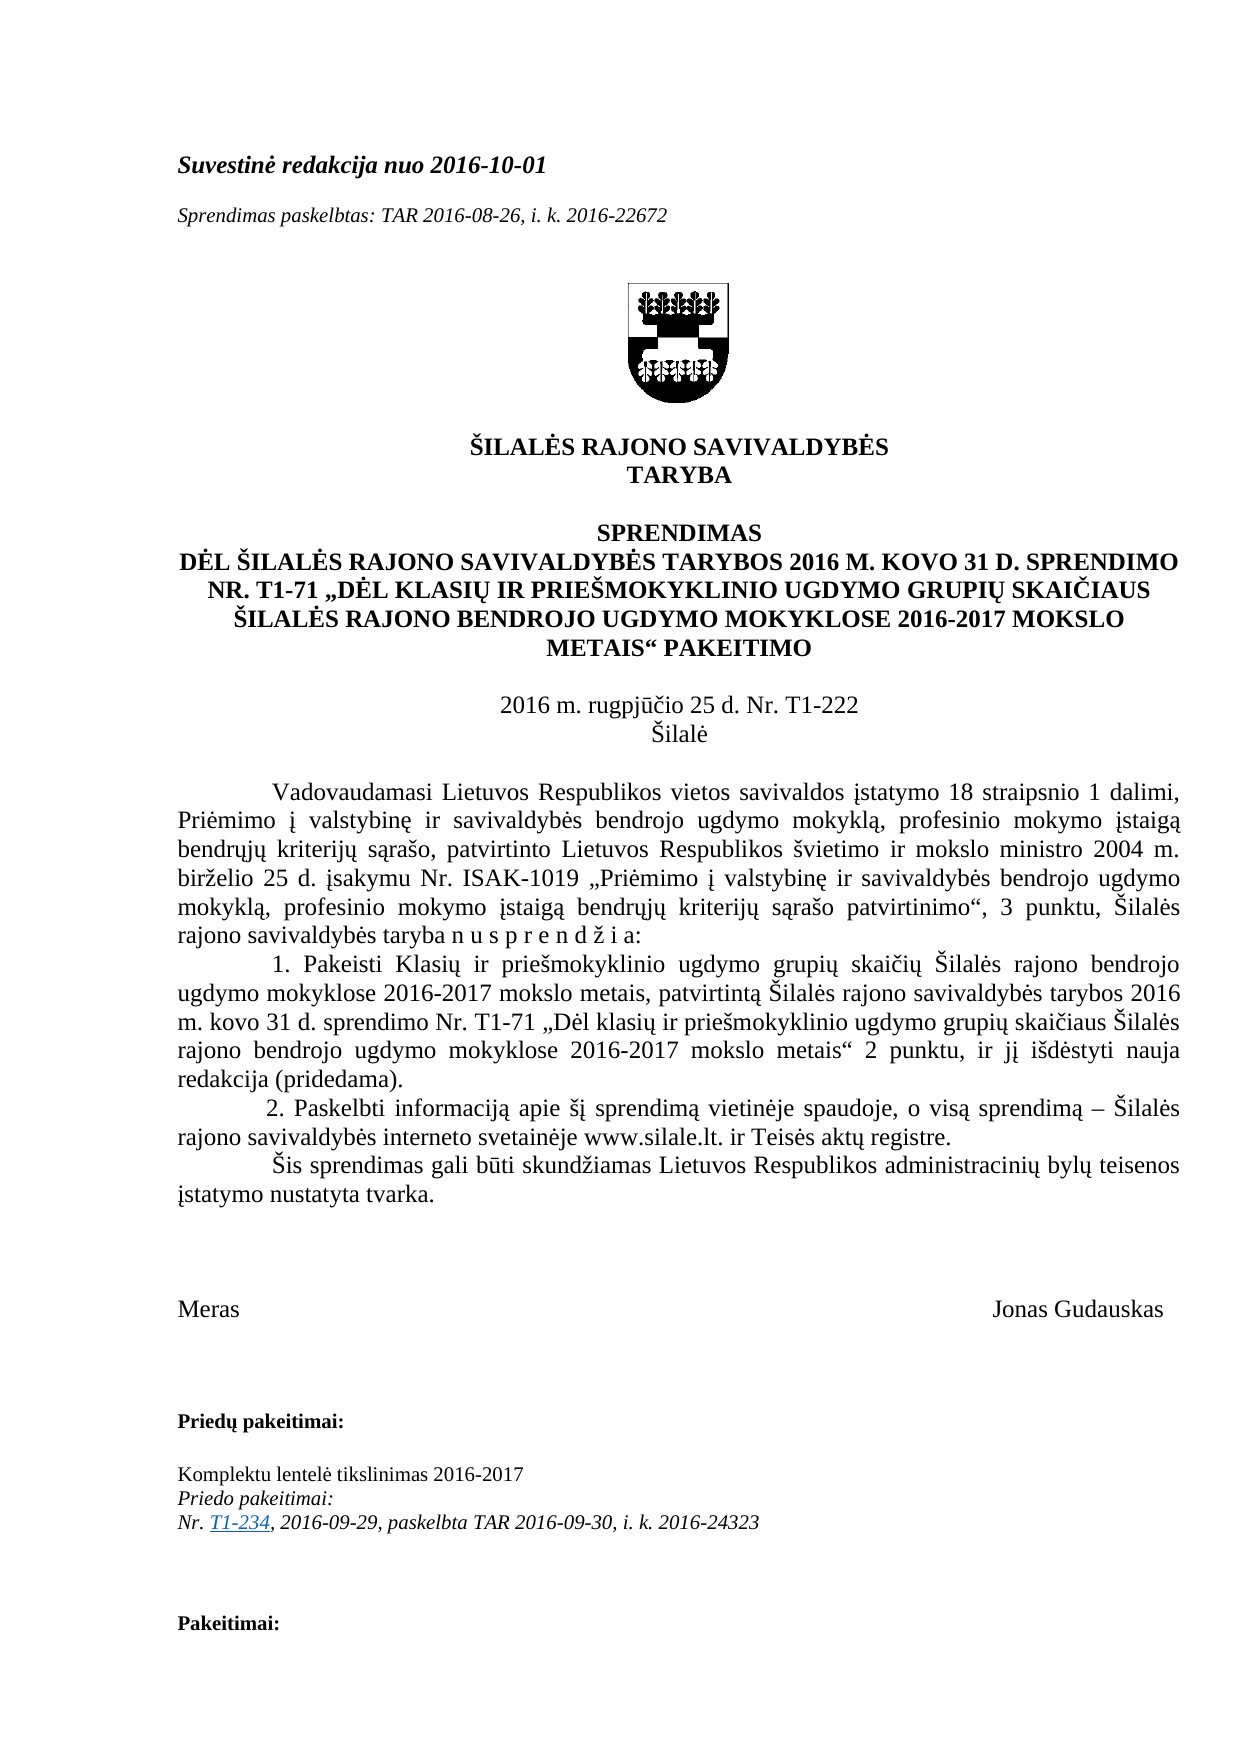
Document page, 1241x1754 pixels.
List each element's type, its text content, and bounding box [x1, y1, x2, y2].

text Priedų pakeitimai: [177, 1409, 1181, 1433]
text 2. Paskelbti informaciją apie šį sprendimą vietinėje spaudoje, o visą sprendimą – Šilalės rajono savivaldybės interneto svetainėje www.silale.lt. ir Teisės aktų registre. [177, 1093, 1181, 1151]
text Vadovaudamasi Lietuvos Respublikos vietos savivaldos įstatymo 18 straipsnio 1 dalimi, Priėmimo į valstybinę ir savivaldybės bendrojo ugdymo mokyklą, profesinio mokymo įstaigą bendrųjų kriterijų sąrašo, patvirtinto Lietuvos Respublikos švietimo ir mokslo ministro 2004 m. birželio 25 d. įsakymu Nr. ISAK-1019 „Priėmimo į valstybinę ir savivaldybės bendrojo ugdymo mokyklą, profesinio mokymo įstaigą bendrųjų kriterijų sąrašo patvirtinimo“, 3 punktu, Šilalės rajono savivaldybės taryba n u s p r e n d ž i a: [177, 777, 1181, 949]
text TARYBA [177, 461, 1181, 489]
text Šis sprendimas gali būti skundžiamas Lietuvos Respublikos administracinių bylų teisenos įstatymo nustatyta tvarka. [177, 1151, 1181, 1208]
text 2016 m. rugpjūčio 25 d. Nr. T1-222 [177, 691, 1181, 719]
text Suvestinė redakcija nuo 2016-10-01 [177, 150, 1181, 178]
text ŠILALĖS RAJONO SAVIVALDYBĖS [177, 432, 1181, 461]
text Komplektu lentelė tikslinimas 2016-2017 [177, 1462, 1181, 1486]
text Pakeitimai: [177, 1611, 1181, 1635]
text SPRENDIMAS [177, 518, 1181, 547]
text 1. Pakeisti Klasių ir priešmokyklinio ugdymo grupių skaičių Šilalės rajono bendrojo ugdymo mokyklose 2016-2017 mokslo metais, patvirtintą Šilalės rajono savivaldybės tarybos 2016 m. kovo 31 d. sprendimo Nr. T1-71 „Dėl klasių ir priešmokyklinio ugdymo grupių skaičiaus Šilalės rajono bendrojo ugdymo mokyklose 2016-2017 mokslo metais“ 2 punktu, ir jį išdėstyti nauja redakcija (pridedama). [177, 949, 1181, 1093]
text DĖL ŠILALĖS RAJONO SAVIVALDYBĖS TARYBOS 2016 M. KOVO 31 D. SPRENDIMO NR. T1-71 „DĖL KLASIŲ IR PRIEŠMOKYKLINIO UGDYMO GRUPIŲ SKAIČIAUS ŠILALĖS RAJONO BENDROJO UGDYMO MOKYKLOSE 2016-2017 MOKSLO METAIS“ PAKEITIMO [177, 547, 1181, 662]
text Nr. T1-234, 2016-09-29, paskelbta TAR 2016-09-30, i. k. 2016-24323 [177, 1510, 1181, 1534]
text Šilalė [177, 719, 1181, 748]
text Sprendimas paskelbtas: TAR 2016-08-26, i. k. 2016-22672 [177, 203, 1181, 227]
text Priedo pakeitimai: [177, 1486, 1181, 1510]
text Meras Jonas Gudauskas [177, 1294, 1181, 1323]
